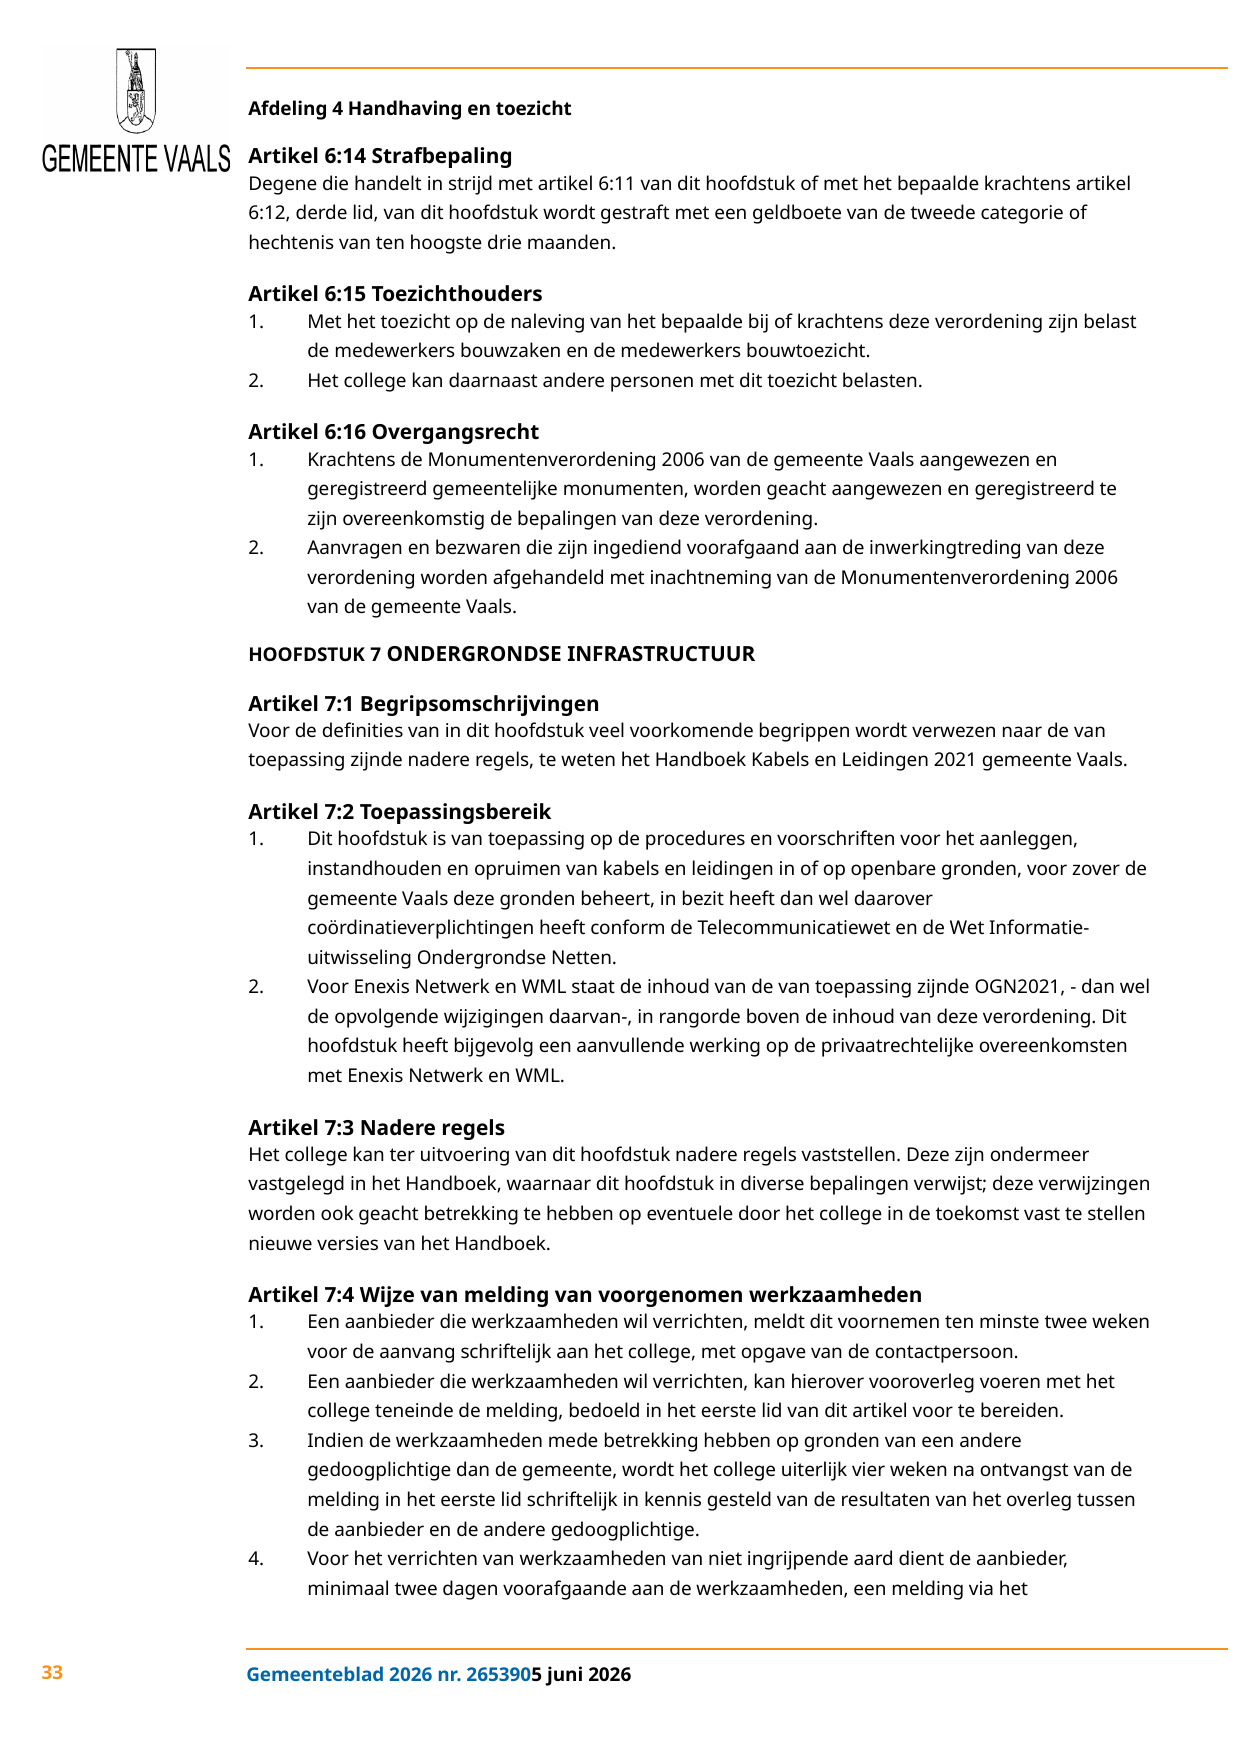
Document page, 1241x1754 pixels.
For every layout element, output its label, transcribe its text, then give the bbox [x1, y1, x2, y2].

list Het college kan daarnaast andere personen met dit toezicht belasten. [248, 367, 1152, 393]
list Aanvragen en bezwaren die zijn ingediend voorafgaand aan de inwerkingtreding van deze verordening worden afgehandeld met inachtneming van de Monumentenverordening 2006 van de gemeente Vaals. [248, 534, 1152, 619]
text Artikel 6:15 Toezichthouders [248, 279, 1152, 308]
text Afdeling 4 Handhaving en toezicht [248, 95, 1152, 121]
picture [41, 47, 231, 172]
list Krachtens de Monumentenverordening 2006 van de gemeente Vaals aangewezen en geregistreerd gemeentelijke monumenten, worden geacht aangewezen en geregistreerd te zijn overeenkomstig de bepalingen van deze verordening. [248, 446, 1152, 531]
text Artikel 6:16 Overgangsrecht [248, 417, 1152, 446]
list Voor het verrichten van werkzaamheden van niet ingrijpende aard dient de aanbieder, minimaal twee dagen voorafgaande aan de werkzaamheden, een melding via het [248, 1545, 1152, 1601]
list Indien de werkzaamheden mede betrekking hebben op gronden van een andere gedoogplichtige dan de gemeente, wordt het college uiterlijk vier weken na ontvangst van de melding in het eerste lid schriftelijk in kennis gesteld van de resultaten van het overleg tussen de aanbieder en de andere gedoogplichtige. [248, 1427, 1152, 1541]
text Degene die handelt in strijd met artikel 6:11 van dit hoofdstuk of met het bepaalde krachtens artikel 6:12, derde lid, van dit hoofdstuk wordt gestraft met een geldboete van de tweede categorie of hechtenis van ten hoogste drie maanden. [248, 170, 1152, 255]
list Met het toezicht op de naleving van het bepaalde bij of krachtens deze verordening zijn belast de medewerkers bouwzaken en de medewerkers bouwtoezicht. [248, 308, 1152, 363]
text Voor de definities van in dit hoofdstuk veel voorkomende begrippen wordt verwezen naar de van toepassing zijnde nadere regels, te weten het Handboek Kabels en Leidingen 2021 gemeente Vaals. [248, 717, 1152, 772]
list Een aanbieder die werkzaamheden wil verrichten, meldt dit voornemen ten minste twee weken voor de aanvang schriftelijk aan het college, met opgave van de contactpersoon. [248, 1309, 1152, 1364]
text Artikel 7:4 Wijze van melding van voorgenomen werkzaamheden [248, 1280, 1152, 1309]
text Artikel 7:1 Begripsomschrijvingen [248, 689, 1152, 717]
text HOOFDSTUK 7 ONDERGRONDSE INFRASTRUCTUUR [248, 639, 1152, 668]
list Een aanbieder die werkzaamheden wil verrichten, kan hierover vooroverleg voeren met het college teneinde de melding, bedoeld in het eerste lid van dit artikel voor te bereiden. [248, 1368, 1152, 1423]
text Artikel 7:2 Toepassingsbereik [248, 797, 1152, 826]
text Artikel 6:14 Strafbepaling [248, 141, 1152, 170]
text Artikel 7:3 Nadere regels [248, 1113, 1152, 1141]
list Voor Enexis Netwerk en WML staat de inhoud van de van toepassing zijnde OGN2021, - dan wel de opvolgende wijzigingen daarvan-, in rangorde boven de inhoud van deze verordening. Dit hoofdstuk heeft bijgevolg een aanvullende werking op de privaatrechtelijke overeenkomsten met Enexis Netwerk en WML. [248, 973, 1152, 1088]
text Het college kan ter uitvoering van dit hoofdstuk nadere regels vaststellen. Deze zijn ondermeer vastgelegd in het Handboek, waarnaar dit hoofdstuk in diverse bepalingen verwijst; deze verwijzingen worden ook geacht betrekking te hebben op eventuele door het college in de toekomst vast te stellen nieuwe versies van het Handboek. [248, 1141, 1152, 1256]
list Dit hoofdstuk is van toepassing op de procedures en voorschriften voor het aanleggen, instandhouden en opruimen van kabels en leidingen in of op openbare gronden, voor zover de gemeente Vaals deze gronden beheert, in bezit heeft dan wel daarover coördinatieverplichtingen heeft conform de Telecommunicatiewet en de Wet Informatie-uitwisseling Ondergrondse Netten. [248, 826, 1152, 969]
